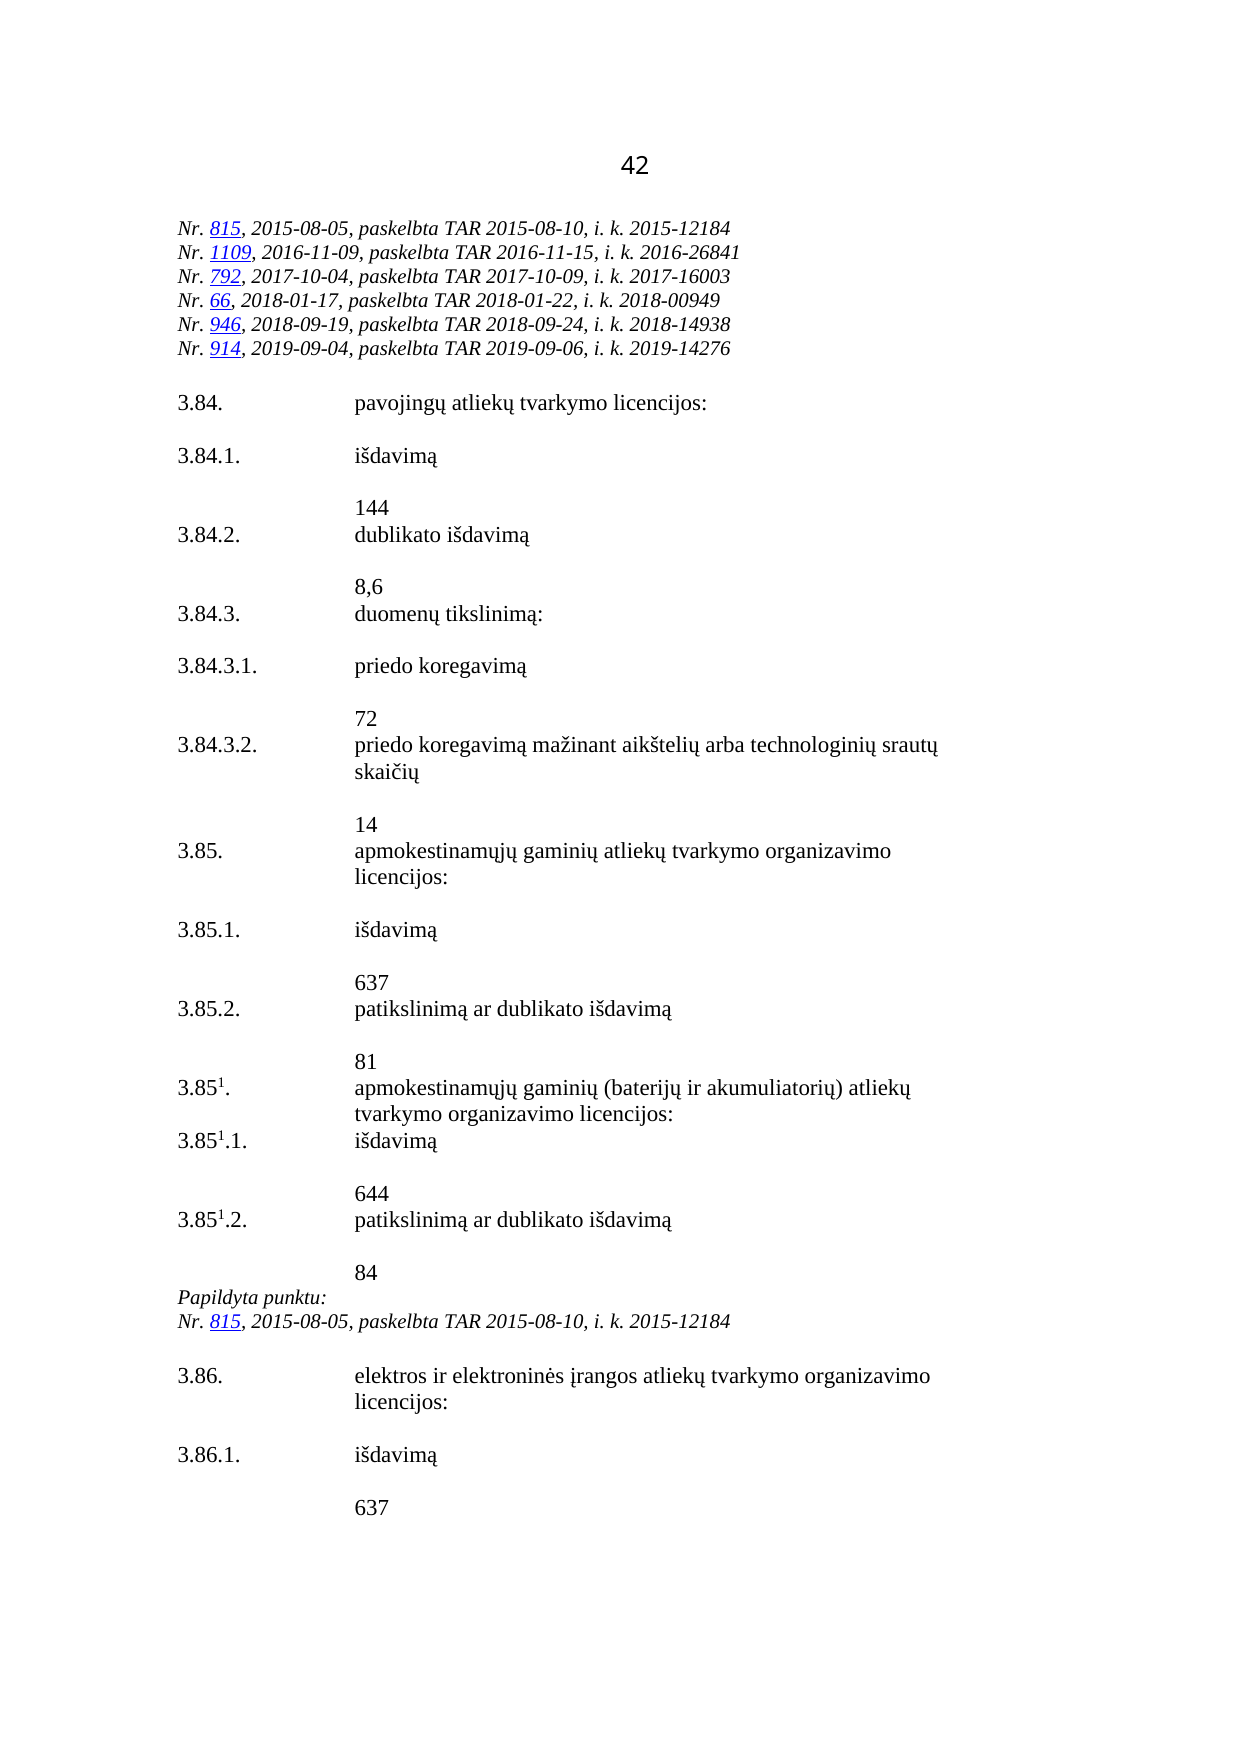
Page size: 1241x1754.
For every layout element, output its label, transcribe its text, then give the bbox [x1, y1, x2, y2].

text 3.851. apmokestinamųjų gaminių (baterijų ir akumuliatorių) atliekų [177, 1074, 945, 1101]
text 3.84.3.2. priedo koregavimą mažinant aikštelių arba technologinių srautų [177, 732, 945, 758]
text 3.84.3.1. priedo koregavimą 72 [177, 652, 945, 732]
text 3.851.1. išdavimą 644 [177, 1127, 945, 1206]
text 3.851.2. patikslinimą ar dublikato išdavimą 84 [177, 1206, 945, 1285]
text Nr. 914, 2019-09-04, paskelbta TAR 2019-09-06, i. k. 2019-14276 [177, 336, 1093, 360]
text Nr. 1109, 2016-11-09, paskelbta TAR 2016-11-15, i. k. 2016-26841 [177, 240, 1093, 264]
text licencijos: [354, 1388, 945, 1441]
text Nr. 815, 2015-08-05, paskelbta TAR 2015-08-10, i. k. 2015-12184 [177, 1309, 1093, 1333]
text 3.84.1. išdavimą 144 [177, 442, 945, 521]
text Nr. 946, 2018-09-19, paskelbta TAR 2018-09-24, i. k. 2018-14938 [177, 312, 1093, 336]
text 3.84. pavojingų atliekų tvarkymo licencijos: [177, 389, 945, 442]
text Nr. 792, 2017-10-04, paskelbta TAR 2017-10-09, i. k. 2017-16003 [177, 264, 1093, 288]
text Nr. 815, 2015-08-05, paskelbta TAR 2015-08-10, i. k. 2015-12184 [177, 216, 1093, 240]
text 3.85.1. išdavimą 637 [177, 916, 945, 995]
text Nr. 66, 2018-01-17, paskelbta TAR 2018-01-22, i. k. 2018-00949 [177, 288, 1093, 312]
text 3.85. apmokestinamųjų gaminių atliekų tvarkymo organizavimo [177, 837, 945, 863]
text 3.84.3. duomenų tikslinimą: [177, 600, 945, 652]
text 3.85.2. patikslinimą ar dublikato išdavimą 81 [177, 995, 945, 1074]
text skaičių 14 [354, 758, 945, 837]
text tvarkymo organizavimo licencijos: [354, 1101, 945, 1127]
text licencijos: [354, 863, 945, 916]
text 3.86.1. išdavimą 637 [177, 1441, 945, 1520]
text 3.84.2. dublikato išdavimą 8,6 [177, 521, 945, 600]
text 3.86. elektros ir elektroninės įrangos atliekų tvarkymo organizavimo [177, 1362, 945, 1388]
text Papildyta punktu: [177, 1285, 1093, 1309]
